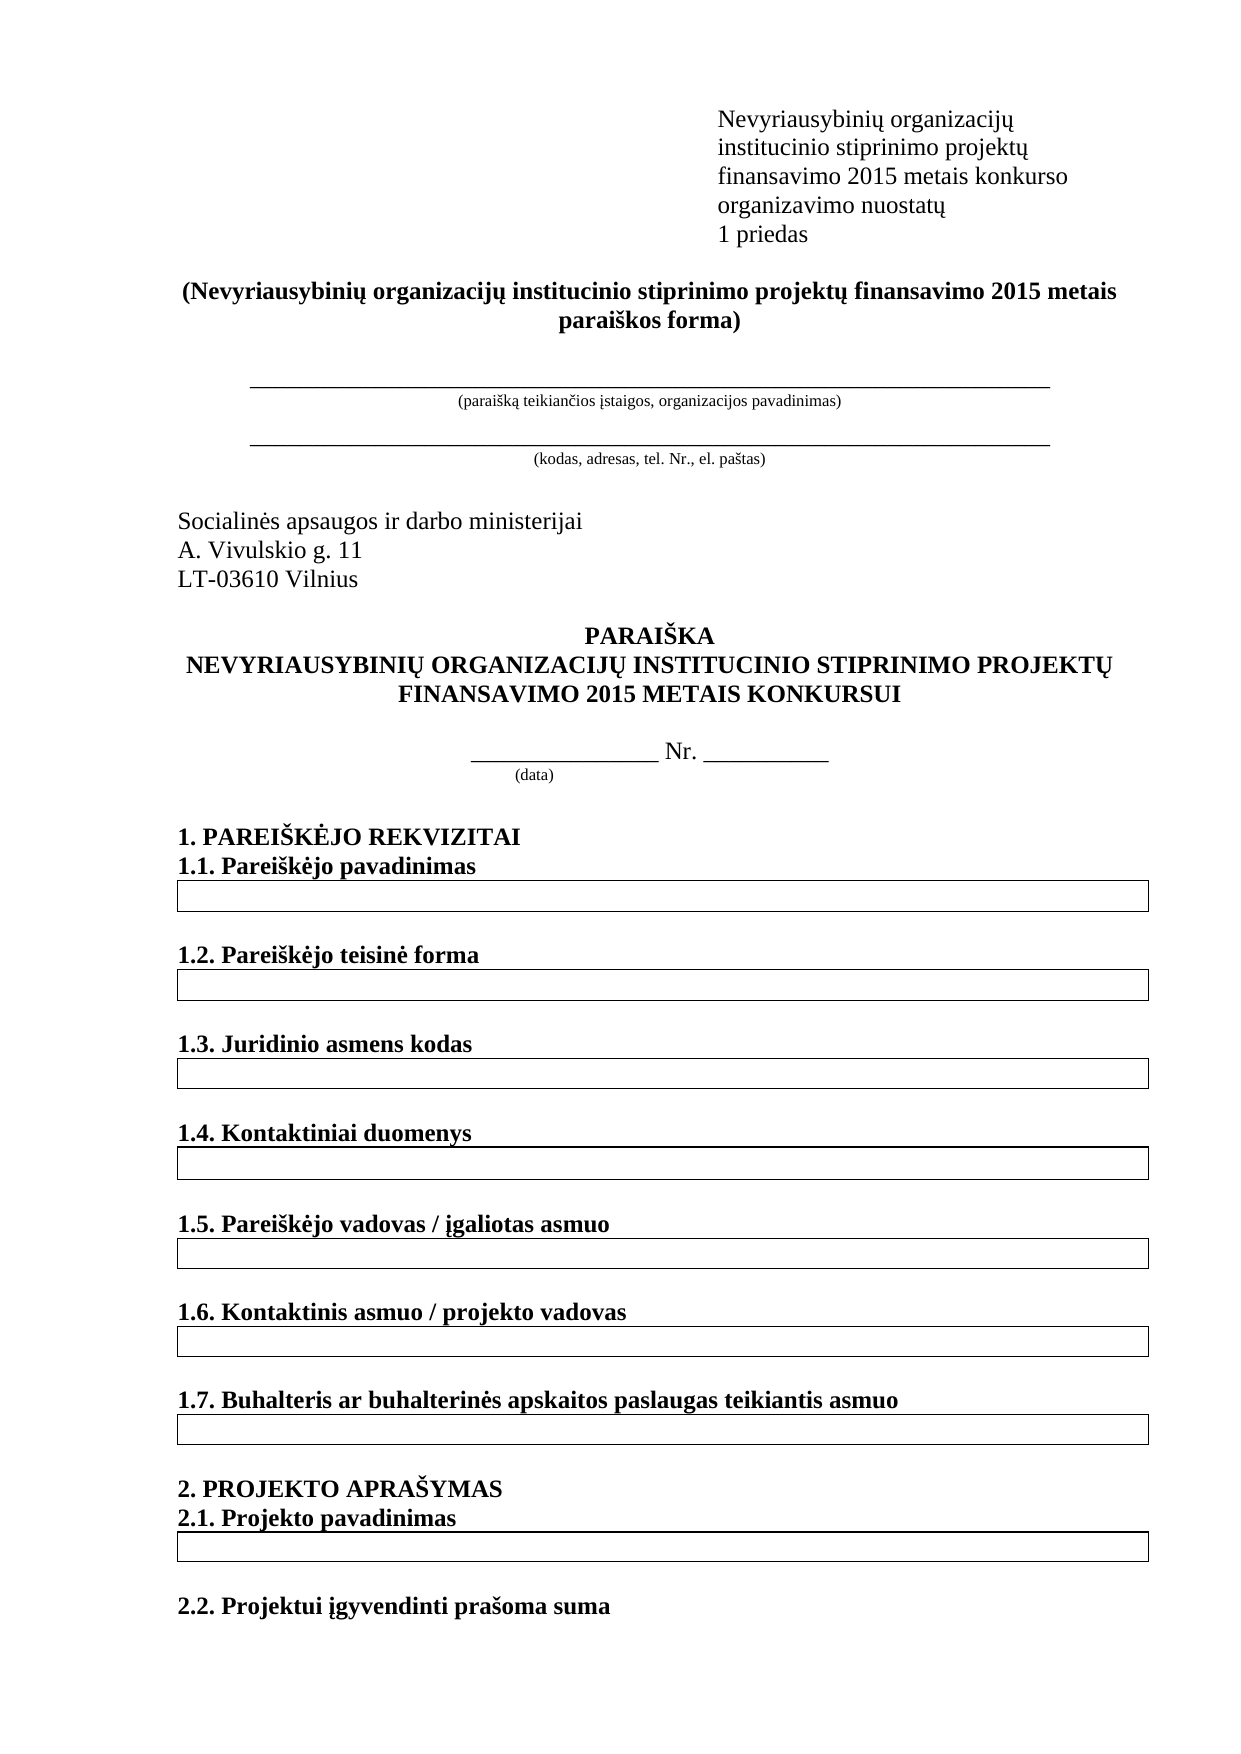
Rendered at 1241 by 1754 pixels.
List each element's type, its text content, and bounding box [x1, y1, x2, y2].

text ________________________________________________________________ [177, 420, 1122, 449]
text organizavimo nuostatų [717, 190, 1122, 219]
text 1.7. Buhalteris ar buhalterinės apskaitos paslaugas teikiantis asmuo [177, 1386, 1122, 1414]
table_header [178, 1148, 1148, 1179]
text (Nevyriausybinių organizacijų institucinio stiprinimo projektų finansavimo 2015 metais [177, 276, 1122, 305]
text Nevyriausybinių organizacijų [717, 104, 1122, 132]
text LT-03610 Vilnius [177, 564, 1122, 592]
text 2. PROJEKTO APRAŠYMAS [177, 1474, 1122, 1503]
text 1.1. Pareiškėjo pavadinimas [177, 851, 1122, 880]
text 2.2. Projektui įgyvendinti prašoma suma [177, 1591, 1122, 1620]
text 1 priedas [582, 219, 1122, 247]
text 1.2. Pareiškėjo teisinė forma [177, 940, 1122, 969]
text NEVYRIAUSYBINIŲ ORGANIZACIJŲ INSTITUCINIO STIPRINIMO PROJEKTŲ FINANSAVIMO 2015 METAIS KONKURSUI [177, 650, 1122, 707]
text (paraišką teikiančios įstaigos, organizacijos pavadinimas) [177, 391, 1122, 420]
text finansavimo 2015 metais konkurso [717, 161, 1122, 190]
text Socialinės apsaugos ir darbo ministerijai [177, 506, 1122, 535]
table_header [178, 1059, 1148, 1088]
text 1. PAREIŠKĖJO REKVIZITAI [177, 822, 1122, 851]
text institucinio stiprinimo projektų [717, 132, 1122, 161]
text ________________________________________________________________ [177, 362, 1122, 391]
text (data) [177, 765, 1122, 794]
text 1.4. Kontaktiniai duomenys [177, 1118, 1103, 1146]
text 1.3. Juridinio asmens kodas [177, 1029, 1103, 1058]
table_header [178, 970, 1148, 999]
text 1.6. Kontaktinis asmuo / projekto vadovas [177, 1297, 1103, 1326]
text (kodas, adresas, tel. Nr., el. paštas) [177, 449, 1122, 477]
text _______________ Nr. __________ [177, 736, 1122, 765]
text paraiškos forma) [177, 305, 1122, 334]
table_header [178, 881, 1148, 911]
table_header [178, 1533, 1148, 1561]
table_header [178, 1327, 1148, 1356]
text PARAIŠKA [177, 621, 1122, 650]
text A. Vivulskio g. 11 [177, 535, 1122, 564]
text 2.1. Projekto pavadinimas [177, 1503, 1122, 1531]
text 1.5. Pareiškėjo vadovas / įgaliotas asmuo [177, 1209, 1103, 1238]
table_header [178, 1239, 1148, 1267]
table_header [178, 1415, 1148, 1444]
